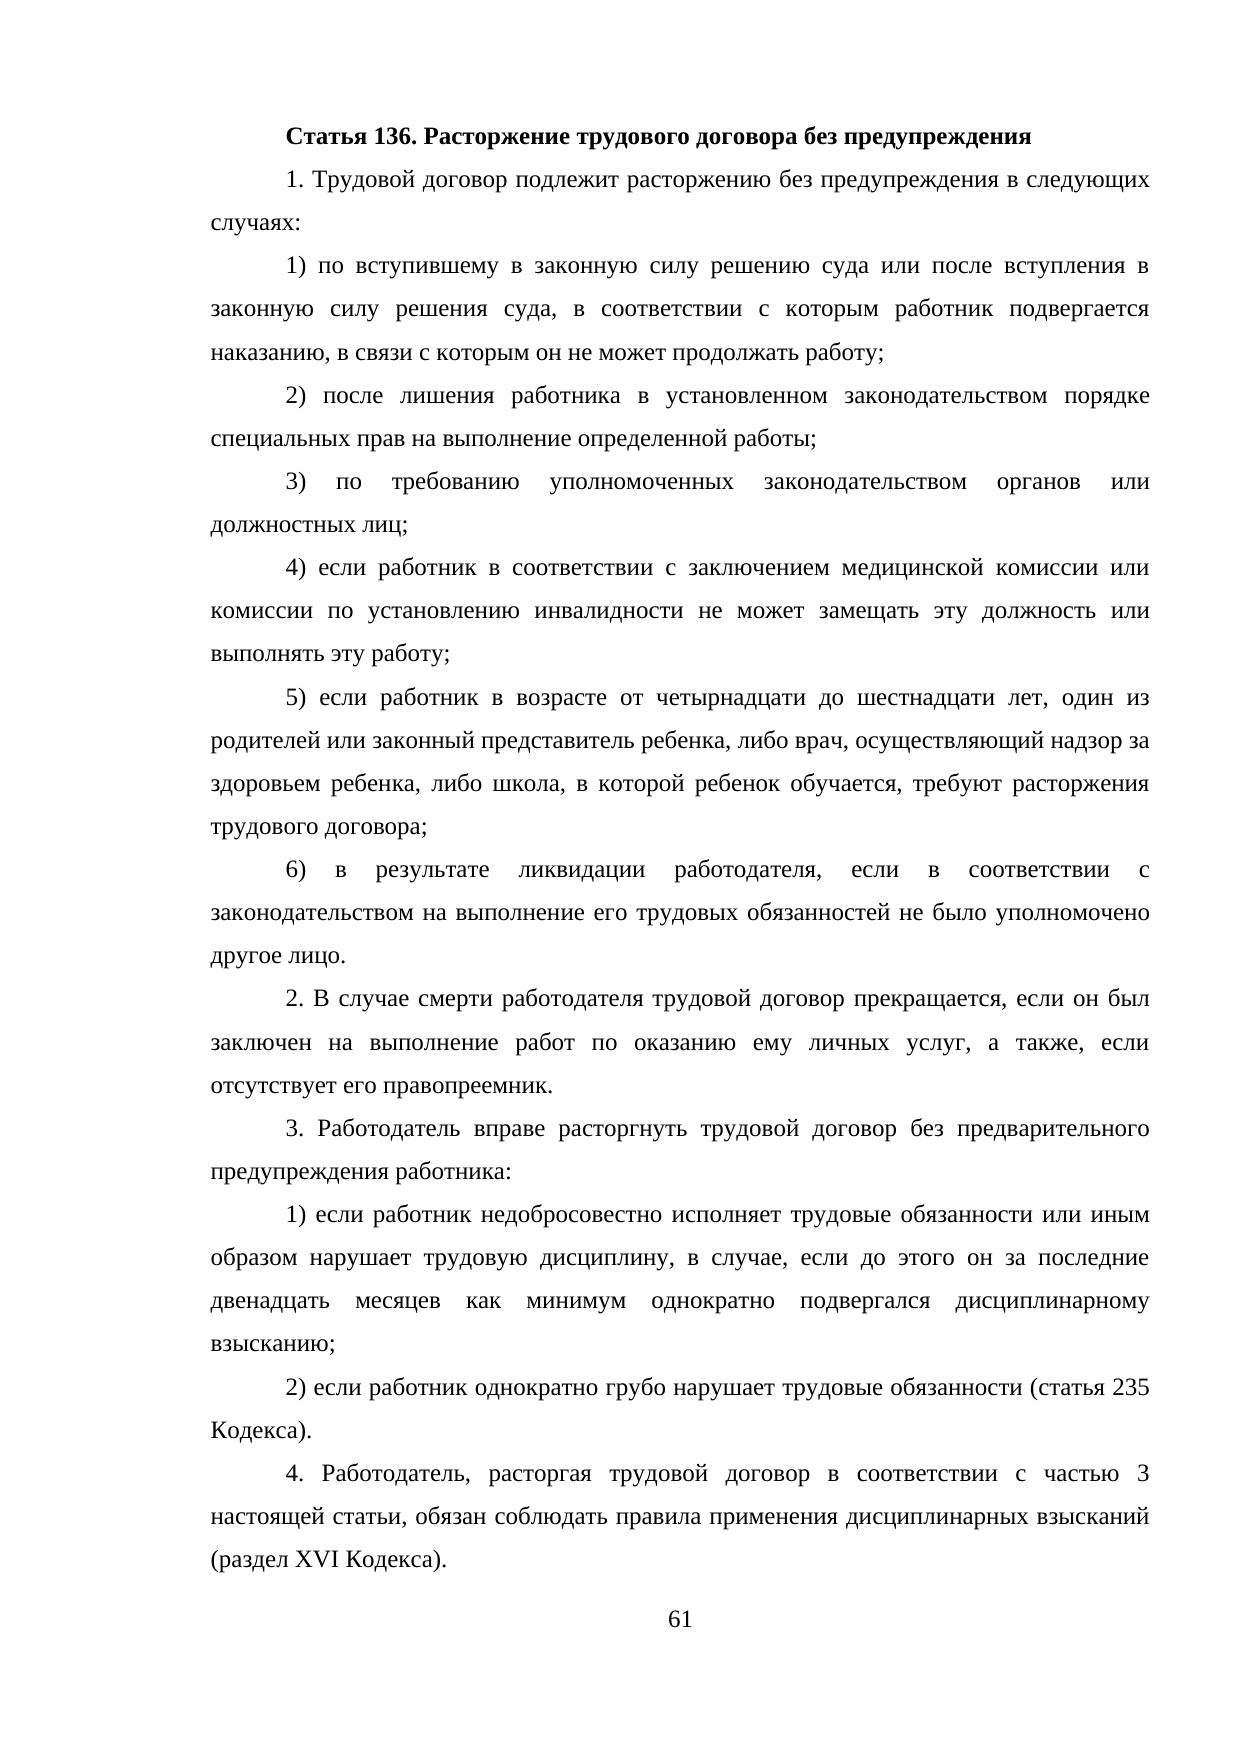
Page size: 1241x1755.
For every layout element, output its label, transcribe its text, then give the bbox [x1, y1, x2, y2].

text 2) после лишения работника в установленном законодательством порядке специальных прав на выполнение определенной работы; [210, 380, 1151, 452]
text 3) по требованию уполномоченных законодательством органов или должностных лиц; [210, 466, 1151, 538]
text 1) по вступившему в законную силу решению суда или после вступления в законную силу решения суда, в соответствии с которым работник подвергается наказанию, в связи с которым он не может продолжать работу; [210, 250, 1151, 365]
text 2. В случае смерти работодателя трудовой договор прекращается, если он был заключен на выполнение работ по оказанию ему личных услуг, а также, если отсутствует его правопреемник. [210, 983, 1151, 1098]
text 1) если работник недобросовестно исполняет трудовые обязанности или иным образом нарушает трудовую дисциплину, в случае, если до этого он за последние двенадцать месяцев как минимум однократно подвергался дисциплинарному взысканию; [210, 1199, 1151, 1357]
text 3. Работодатель вправе расторгнуть трудовой договор без предварительного предупреждения работника: [210, 1113, 1151, 1185]
text 4) если работник в соответствии с заключением медицинской комиссии или комиссии по установлению инвалидности не может замещать эту должность или выполнять эту работу; [210, 552, 1151, 667]
text Статья 136. Расторжение трудового договора без предупреждения [210, 121, 1151, 150]
text 4. Работодатель, расторгая трудовой договор в соответствии с частью 3 настоящей статьи, обязан соблюдать правила применения дисциплинарных взысканий (раздел XVI Кодекса). [210, 1458, 1151, 1573]
text 5) если работник в возрасте от четырнадцати до шестнадцати лет, один из родителей или законный представитель ребенка, либо врач, осуществляющий надзор за здоровьем ребенка, либо школа, в которой ребенок обучается, требуют расторжения трудового договора; [210, 682, 1151, 840]
text 2) если работник однократно грубо нарушает трудовые обязанности (статья 235 Кодекса). [210, 1372, 1151, 1443]
text 6) в результате ликвидации работодателя, если в соответствии с законодательством на выполнение его трудовых обязанностей не было уполномочено другое лицо. [210, 854, 1151, 969]
text 1. Трудовой договор подлежит расторжению без предупреждения в следующих случаях: [210, 164, 1151, 236]
